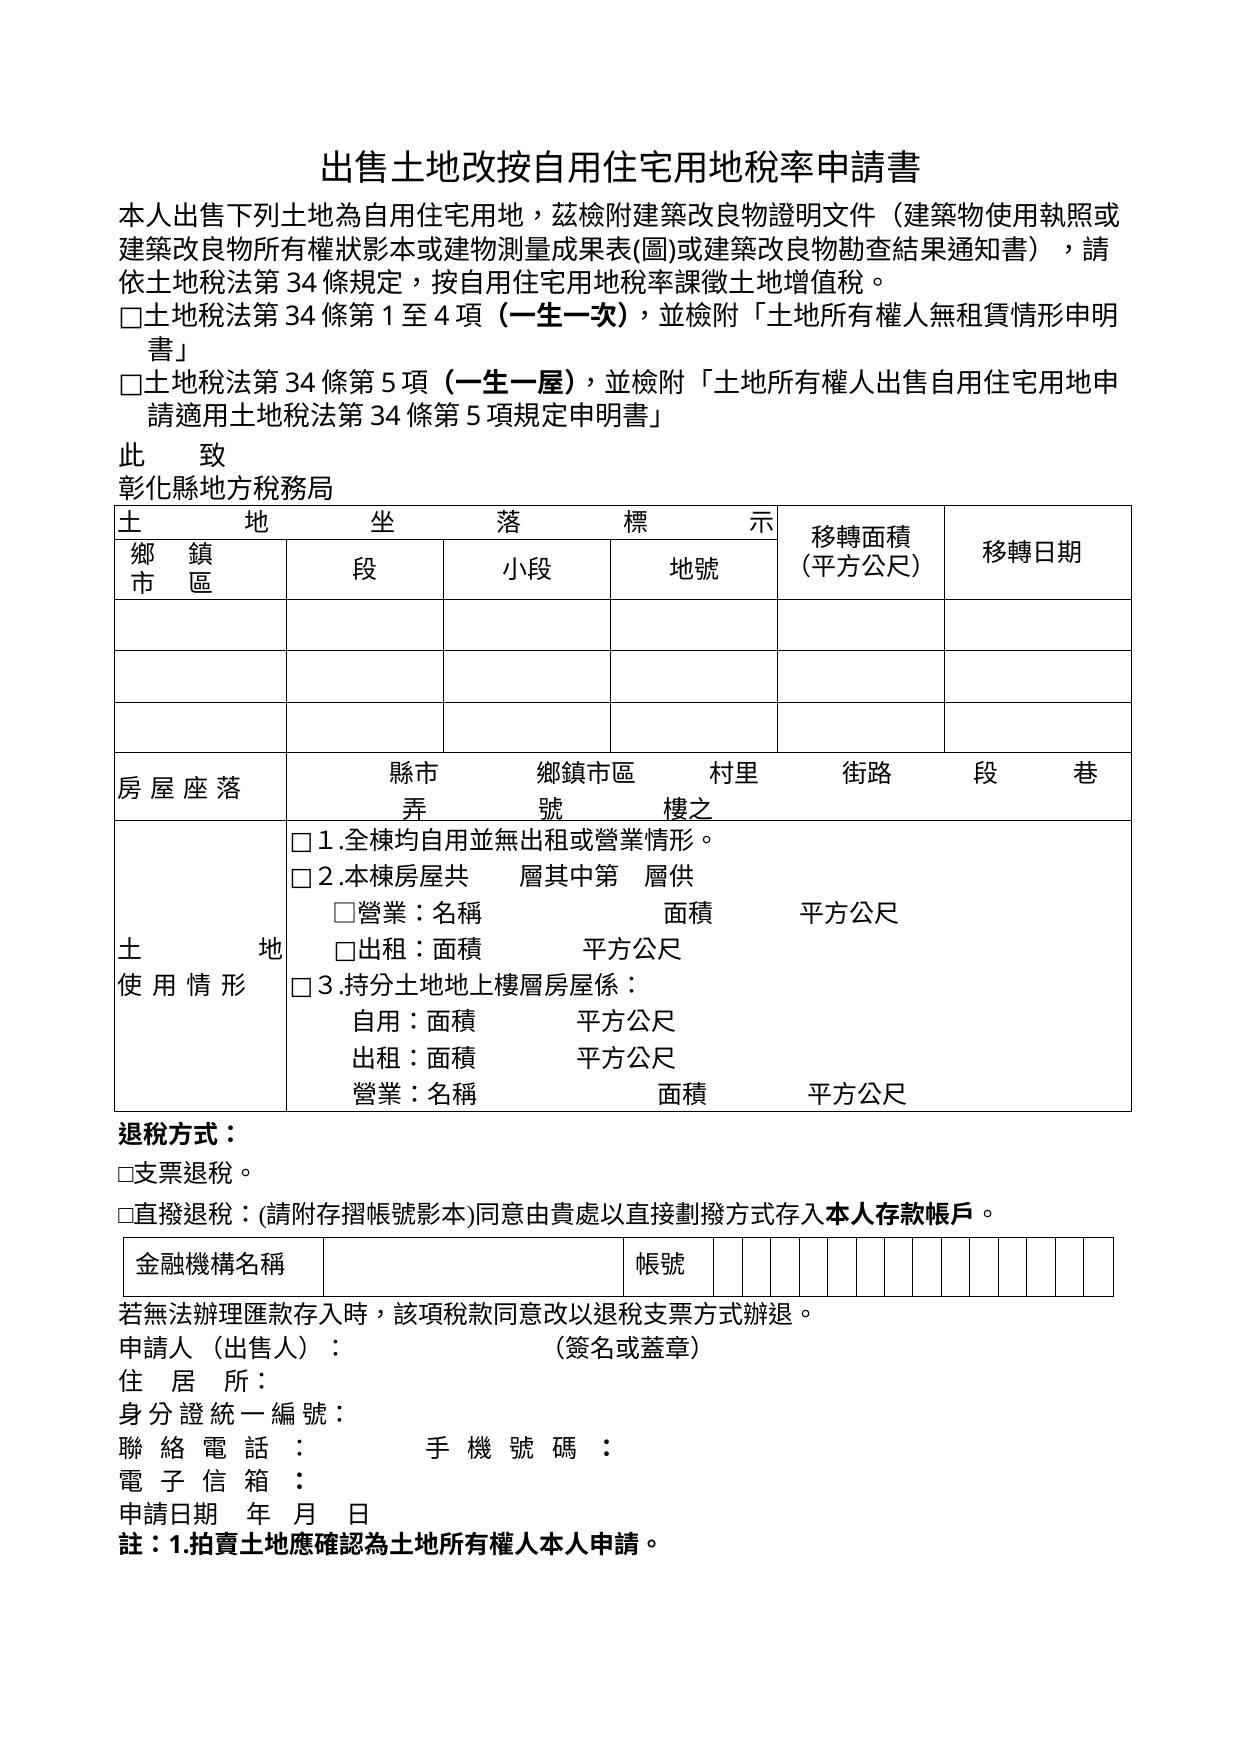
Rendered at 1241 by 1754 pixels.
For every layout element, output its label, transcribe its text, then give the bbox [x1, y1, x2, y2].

table_header [800, 1238, 827, 1296]
table_cell [444, 703, 610, 752]
table_header [771, 1238, 799, 1296]
table_cell [611, 651, 777, 702]
text 本人出售下列土地為自用住宅用地，茲檢附建築改良物證明文件（建築物使用執照或建築改良物所有權狀影本或建物測量成果表(圖)或建築改良物勘查結果通知書），請依土地稅法第34條規定，按自用住宅用地稅率課徵土地增值稅。 [118, 199, 1122, 299]
text 電子信箱： [118, 1464, 1122, 1497]
table_header [1027, 1238, 1055, 1296]
text 此 致 [118, 439, 1122, 472]
table_cell [287, 703, 443, 752]
table_header 土地坐落標示 [115, 506, 777, 539]
table_cell [778, 600, 944, 650]
text 申請人 （出售人）： （簽名或蓋章） [118, 1331, 1122, 1364]
table_cell [444, 651, 610, 702]
table_header [999, 1238, 1026, 1296]
table_header [1056, 1238, 1083, 1296]
text 住 居 所： [118, 1364, 1122, 1397]
table_header [743, 1238, 770, 1296]
table_header 移轉日期 [945, 506, 1131, 598]
table_header [913, 1238, 941, 1296]
table_header [885, 1238, 912, 1296]
table_header [970, 1238, 998, 1296]
text 申請日期 年 月 日 [118, 1497, 1122, 1531]
table_cell [611, 600, 777, 650]
table_cell [778, 651, 944, 702]
text 註：1.拍賣土地應確認為土地所有權人本人申請。 [118, 1531, 1122, 1560]
table_cell [778, 703, 944, 752]
table_cell [115, 600, 286, 650]
table_cell 土地 使用情形 [115, 821, 286, 1111]
table_cell [945, 703, 1131, 752]
table_cell □１.全棟均自用並無出租或營業情形。 □２.本棟房屋共 層其中第 層供 □營業：名稱 面積 平方公尺 □出租：面積 平方公尺 □３.持分土地地上樓層房屋係： 自用：面積 平方公尺 出租：面積 平方公尺 營業：名稱 面積 平方公尺 [287, 821, 1131, 1111]
table_header [828, 1238, 856, 1296]
table_header [942, 1238, 969, 1296]
table_cell [611, 703, 777, 752]
text 退稅方式： [118, 1118, 1122, 1151]
table_cell 小段 [444, 540, 610, 598]
table_cell [945, 600, 1131, 650]
table_cell 鄉 鎮 市 區 [115, 540, 286, 598]
table_cell [115, 703, 286, 752]
table_header [857, 1238, 884, 1296]
table_cell 縣市 鄉鎮市區 村里 街路 段 巷 弄 號 樓之 [287, 753, 1131, 819]
table_cell 地號 [611, 540, 777, 598]
text 若無法辦理匯款存入時，該項稅款同意改以退稅支票方式辦退。 [118, 1297, 1122, 1331]
table_header [324, 1238, 623, 1296]
table_cell [287, 651, 443, 702]
text 身 分 證 統 一 編 號： [118, 1397, 1122, 1431]
text □支票退稅。 [118, 1157, 1122, 1189]
table_cell [444, 600, 610, 650]
table_header 金融機構名稱 [124, 1238, 323, 1296]
table_cell [945, 651, 1131, 702]
text □土地稅法第34條第1至4項（一生一次），並檢附「土地所有權人無租賃情形申明書」 [118, 299, 1122, 366]
table_cell [287, 600, 443, 650]
text □土地稅法第34條第5項（一生一屋），並檢附「土地所有權人出售自用住宅用地申請適用土地稅法第34條第5項規定申明書」 [118, 366, 1122, 432]
text 出售土地改按自用住宅用地稅率申請書 [118, 154, 1122, 187]
table_cell 段 [287, 540, 443, 598]
table_cell 房屋座落 [115, 753, 286, 819]
text 彰化縣地方稅務局 [118, 472, 1122, 505]
text [1181, 1069, 1240, 1098]
text □直撥退稅：(請附存摺帳號影本)同意由貴處以直接劃撥方式存入本人存款帳戶。 [118, 1197, 1122, 1230]
table_header 移轉面積 （平方公尺） [778, 506, 944, 598]
table_cell [115, 651, 286, 702]
table_header [1084, 1238, 1113, 1296]
table_header [714, 1238, 742, 1296]
text 聯絡電話： 手機號碼： [118, 1431, 1122, 1464]
table_header 帳號 [624, 1238, 713, 1296]
